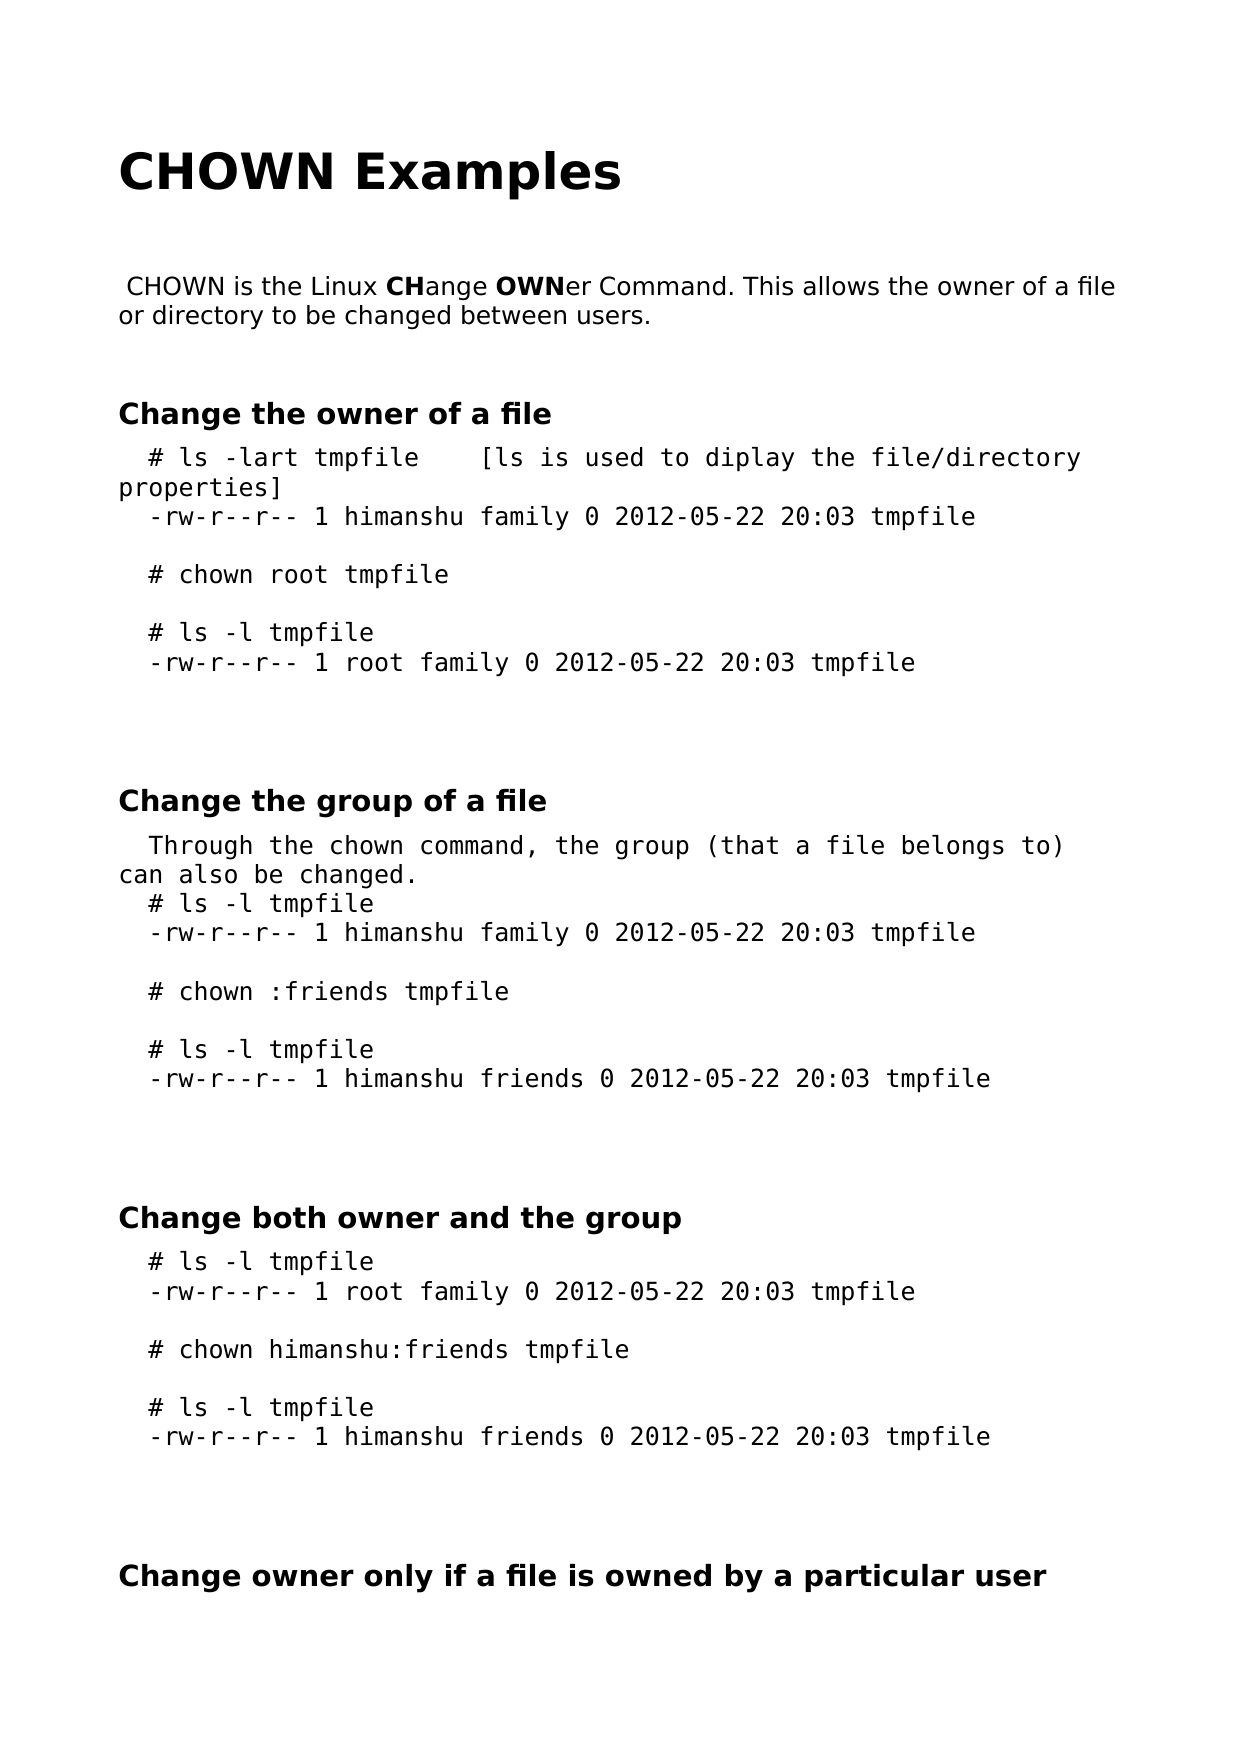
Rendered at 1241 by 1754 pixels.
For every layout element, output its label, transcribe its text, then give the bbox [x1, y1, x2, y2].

subtitle Change owner only if a file is owned by a particular user [118, 1559, 1122, 1593]
text # ls -lart tmpfile [ls is used to diplay the file/directory properties] -rw-r--r-- 1 himanshu family 0 2012-05-22 20:03 tmpfile # chown root tmpfile # ls -l tmpfile -rw-r--r-- 1 root family 0 2012-05-22 20:03 tmpfile [118, 444, 1122, 677]
subtitle Change the group of a file [118, 784, 1122, 818]
text CHOWN is the Linux CHange OWNer Command. This allows the owner of a file or directory to be changed between users. [118, 214, 1122, 360]
text [118, 1606, 1122, 1635]
text Through the chown command, the group (that a file belongs to) can also be changed. # ls -l tmpfile -rw-r--r-- 1 himanshu family 0 2012-05-22 20:03 tmpfile # chown :friends tmpfile # ls -l tmpfile -rw-r--r-- 1 himanshu friends 0 2012-05-22 20:03 tmpfile [118, 831, 1122, 1093]
subtitle Change the owner of a file [118, 397, 1122, 431]
subtitle CHOWN Examples [118, 143, 1122, 201]
subtitle Change both owner and the group [118, 1201, 1122, 1235]
text # ls -l tmpfile -rw-r--r-- 1 root family 0 2012-05-22 20:03 tmpfile # chown himanshu:friends tmpfile # ls -l tmpfile -rw-r--r-- 1 himanshu friends 0 2012-05-22 20:03 tmpfile [118, 1248, 1122, 1452]
